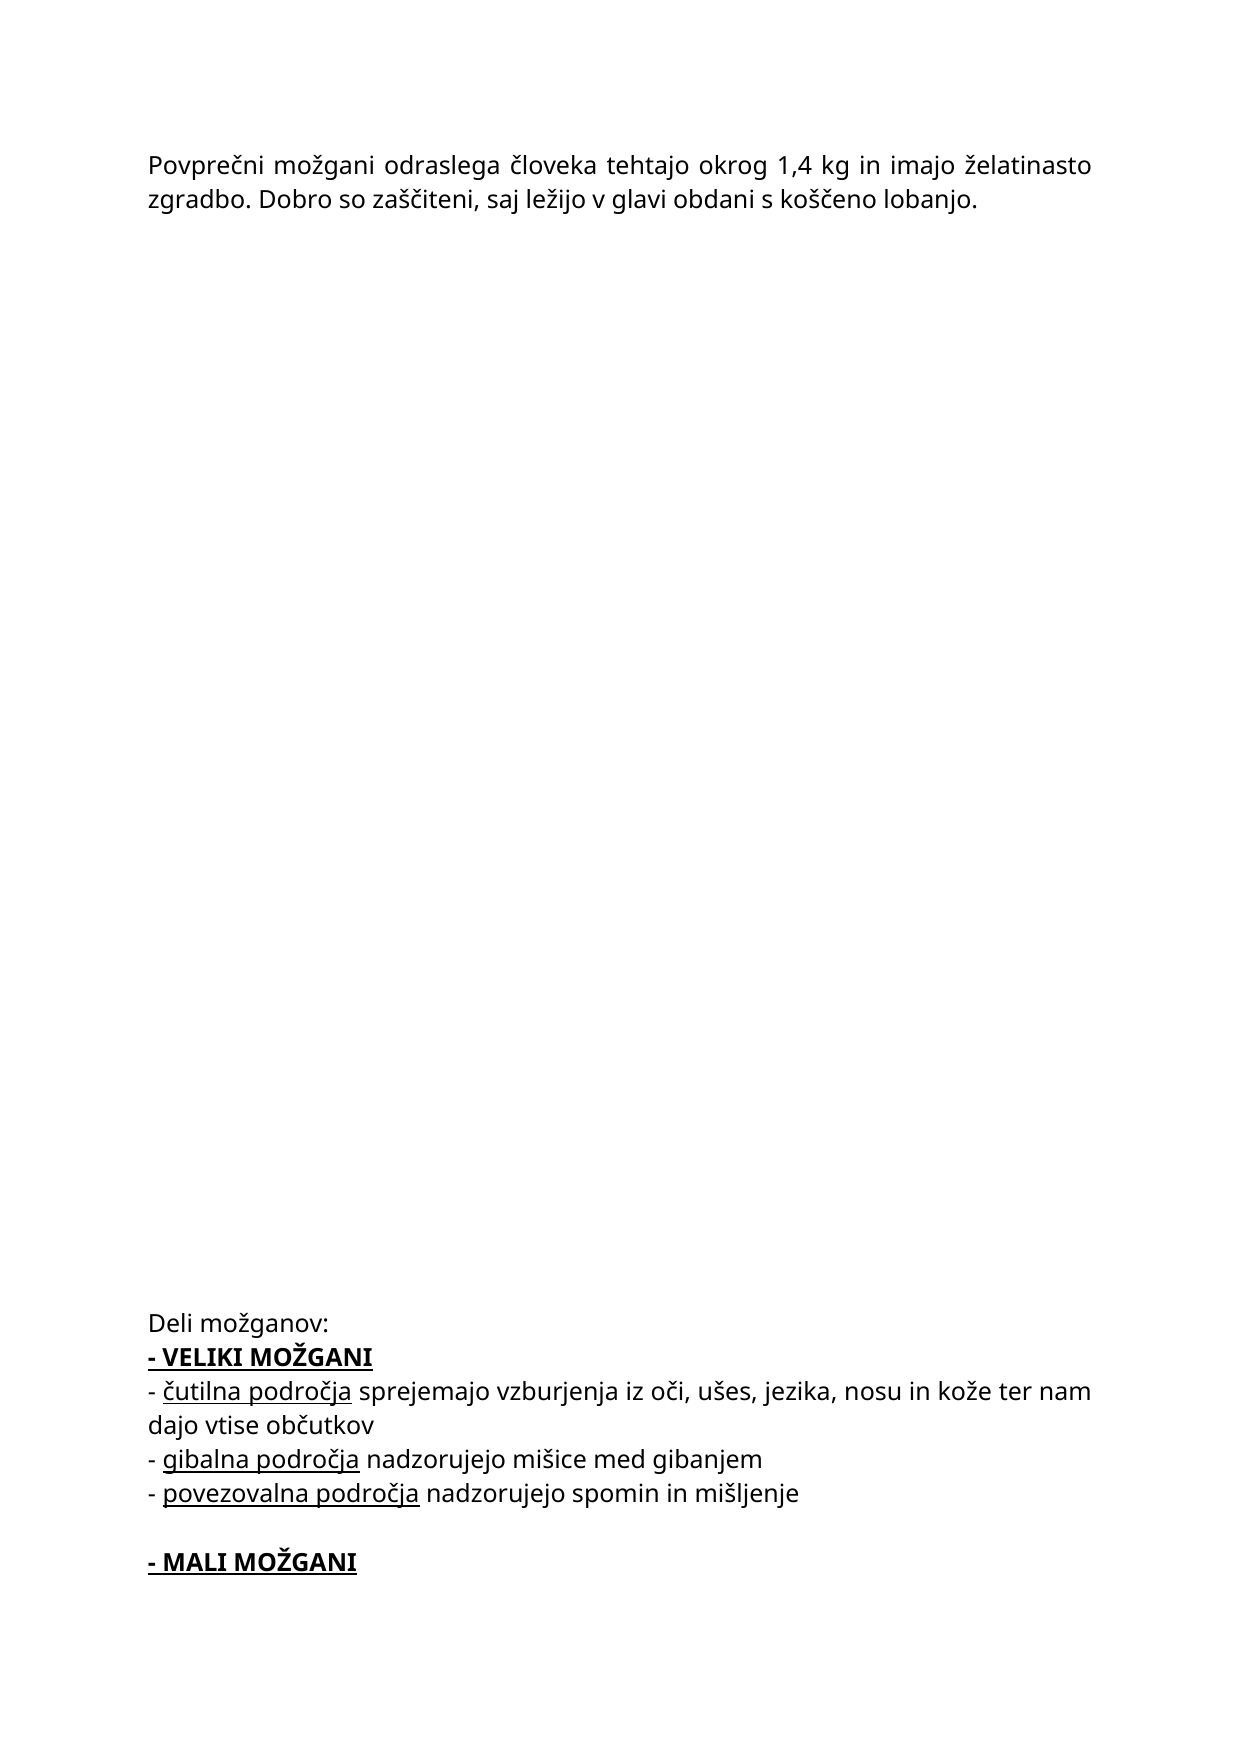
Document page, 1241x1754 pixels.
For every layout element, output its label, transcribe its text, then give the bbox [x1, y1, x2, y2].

text Povprečni možgani odraslega človeka tehtajo okrog 1,4 kg in imajo želatinasto zgradbo. Dobro so zaščiteni, saj ležijo v glavi obdani s koščeno lobanjo. [148, 148, 1093, 216]
text - čutilna področja sprejemajo vzburjenja iz oči, ušes, jezika, nosu in kože ter nam dajo vtise občutkov [148, 1374, 1093, 1442]
text - gibalna področja nadzorujejo mišice med gibanjem [148, 1442, 1093, 1476]
text Deli možganov: [148, 1306, 1093, 1340]
text - povezovalna področja nadzorujejo spomin in mišljenje [148, 1476, 1093, 1510]
text - VELIKI MOŽGANI [148, 1340, 1093, 1374]
text - MALI MOŽGANI [148, 1544, 1093, 1578]
